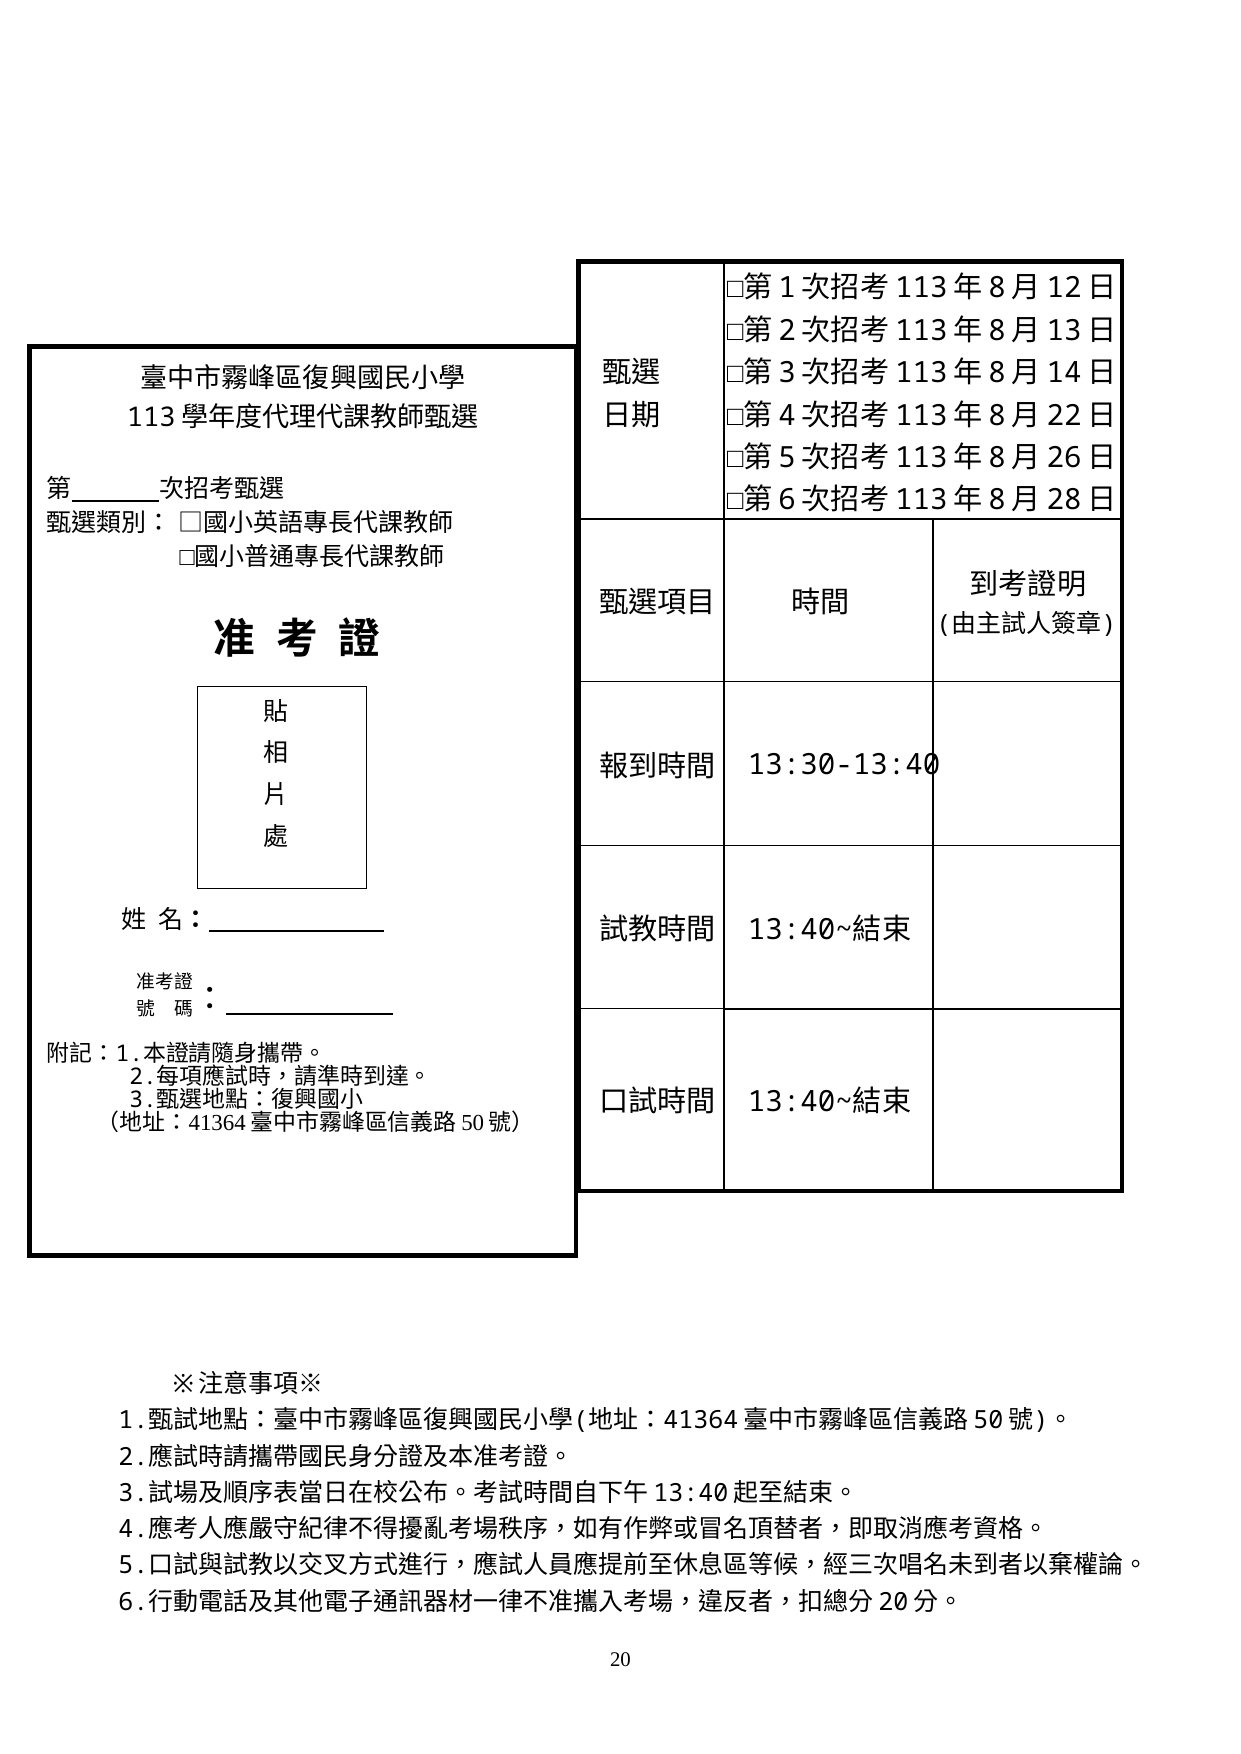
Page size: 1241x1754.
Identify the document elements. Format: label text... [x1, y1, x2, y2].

table_cell 13:40~結束 [725, 1010, 932, 1188]
table_cell 報到時間 [581, 682, 723, 845]
table_cell 13:40~結束 [725, 846, 932, 1008]
table_cell 時間 [725, 520, 932, 681]
table_header 貼 相 片 處 [198, 687, 366, 888]
table_cell 13:30-13:40 [725, 682, 932, 845]
table_cell 試教時間 [581, 846, 723, 1008]
table_header 甄選 日期 [32, 349, 574, 1253]
table_cell 口試時間 [581, 1009, 723, 1188]
table_cell 到考證明 (由主試人簽章) [934, 520, 1120, 681]
text ※注意事項※ [168, 1363, 1122, 1400]
table_cell [934, 1010, 1120, 1188]
table_cell [934, 682, 1120, 845]
text 4.應考人應嚴守紀律不得擾亂考場秩序，如有作弊或冒名頂替者，即取消應考資格。 [118, 1508, 1122, 1545]
text 2.應試時請攜帶國民身分證及本准考證。 [118, 1436, 1122, 1472]
text 3.試場及順序表當日在校公布。考試時間自下午13:40起至結束。 [118, 1472, 1122, 1508]
table_header □第1次招考113年8月12日 □第2次招考113年8月13日 □第3次招考113年8月14日 □第4次招考113年8月22日 □第5次招考113年8月26日 □第6次招考113年8月28日 [725, 264, 1120, 518]
text 6.行動電話及其他電子通訊器材一律不准攜入考場，違反者，扣總分20分。 [118, 1581, 1122, 1617]
text 1.甄試地點：臺中市霧峰區復興國民小學(地址：41364臺中市霧峰區信義路50號)。 [118, 1400, 1122, 1436]
text 5.口試與試教以交叉方式進行，應試人員應提前至休息區等候，經三次唱名未到者以棄權論。 [118, 1545, 1152, 1581]
table_header 甄選 日期 [581, 264, 723, 518]
table_cell 甄選項目 [581, 520, 723, 681]
table_cell [934, 846, 1120, 1008]
